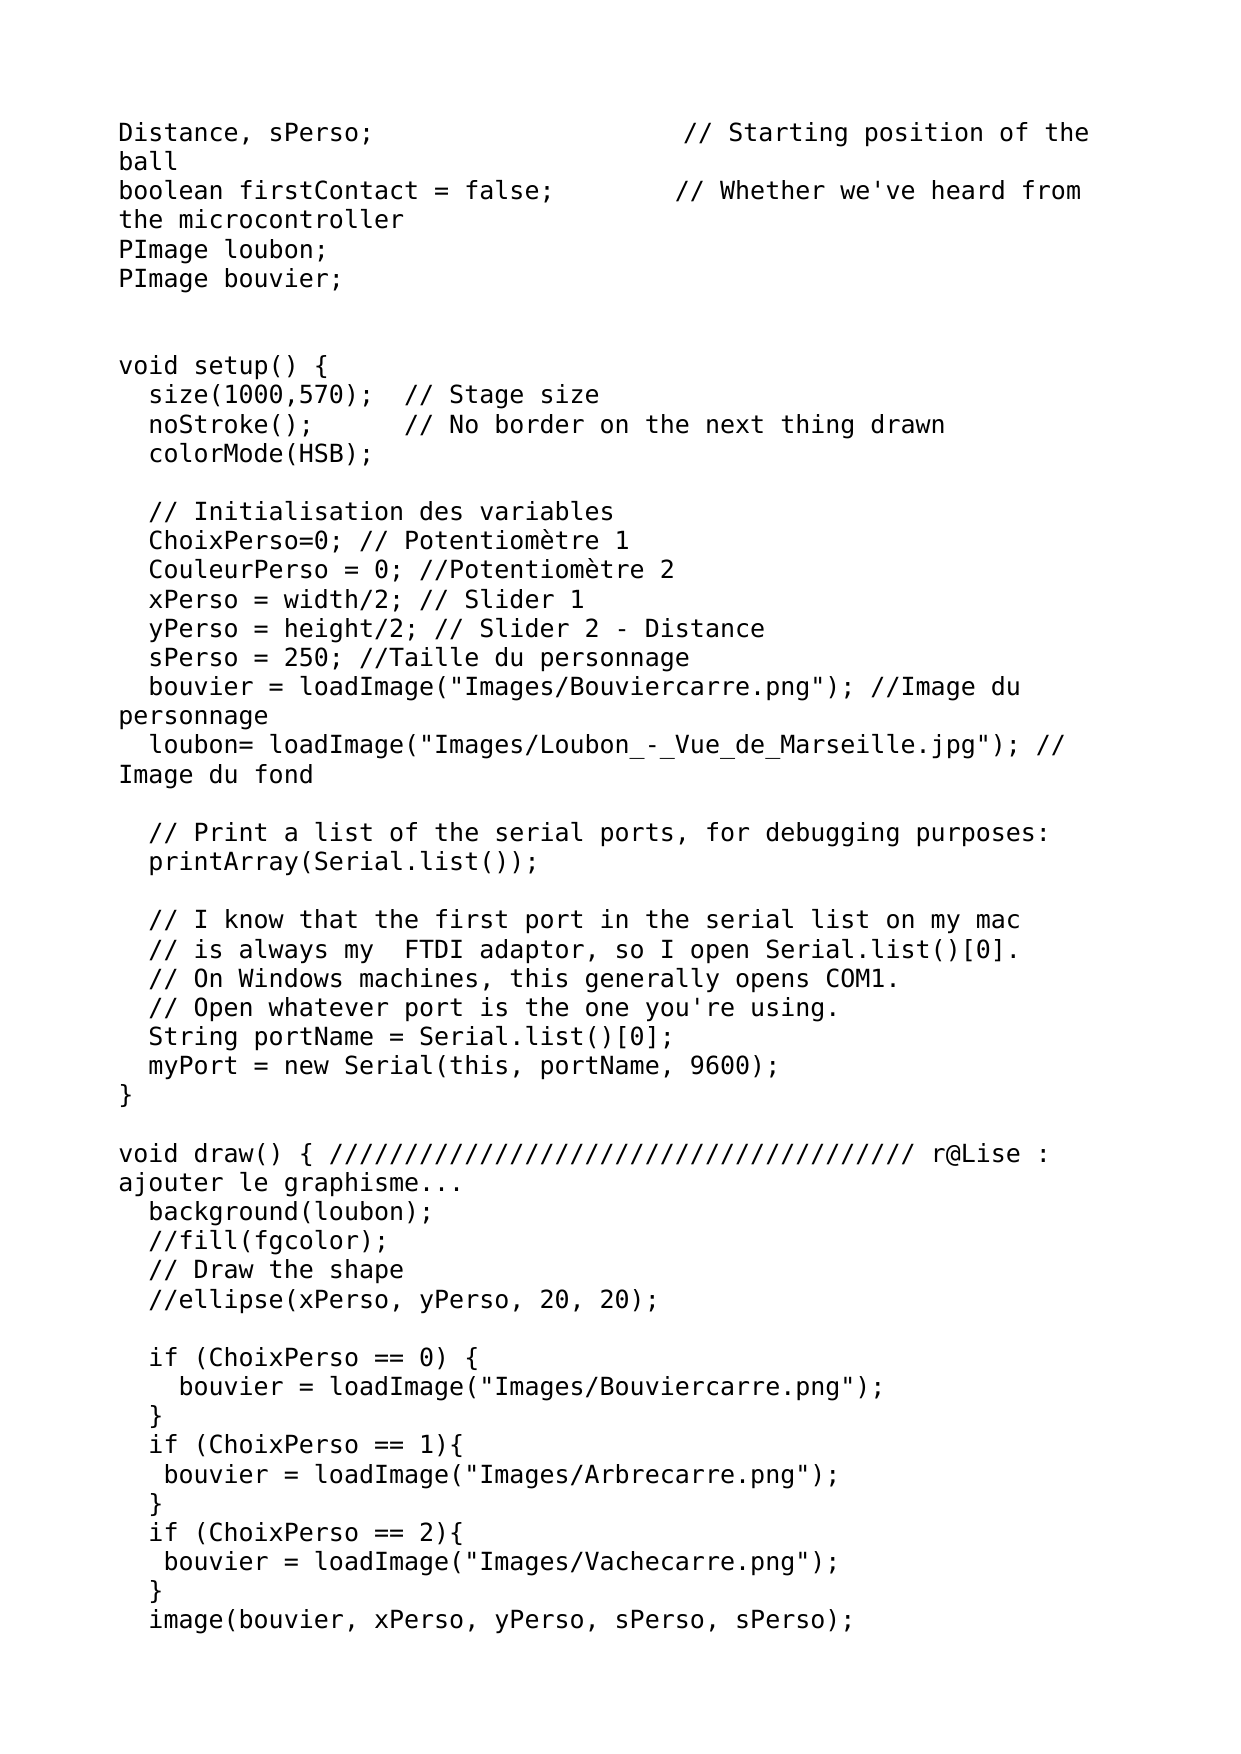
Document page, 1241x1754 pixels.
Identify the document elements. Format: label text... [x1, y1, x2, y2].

text Distance, sPerso; // Starting position of the ball boolean firstContact = false; // Whether we've heard from the microcontroller PImage loubon; PImage bouvier; void setup() { size(1000,570); // Stage size noStroke(); // No border on the next thing drawn colorMode(HSB); // Initialisation des variables ChoixPerso=0; // Potentiomètre 1 CouleurPerso = 0; //Potentiomètre 2 xPerso = width/2; // Slider 1 yPerso = height/2; // Slider 2 - Distance sPerso = 250; //Taille du personnage bouvier = loadImage("Images/Bouviercarre.png"); //Image du personnage loubon= loadImage("Images/Loubon_-_Vue_de_Marseille.jpg"); // Image du fond // Print a list of the serial ports, for debugging purposes: printArray(Serial.list()); // I know that the first port in the serial list on my mac // is always my FTDI adaptor, so I open Serial.list()[0]. // On Windows machines, this generally opens COM1. // Open whatever port is the one you're using. String portName = Serial.list()[0]; myPort = new Serial(this, portName, 9600); } void draw() { /////////////////////////////////////// r@Lise : ajouter le graphisme... background(loubon); //fill(fgcolor); // Draw the shape //ellipse(xPerso, yPerso, 20, 20); if (ChoixPerso == 0) { bouvier = loadImage("Images/Bouviercarre.png"); } if (ChoixPerso == 1){ bouvier = loadImage("Images/Arbrecarre.png"); } if (ChoixPerso == 2){ bouvier = loadImage("Images/Vachecarre.png"); } image(bouvier, xPerso, yPerso, sPerso, sPerso); [118, 118, 1122, 1635]
